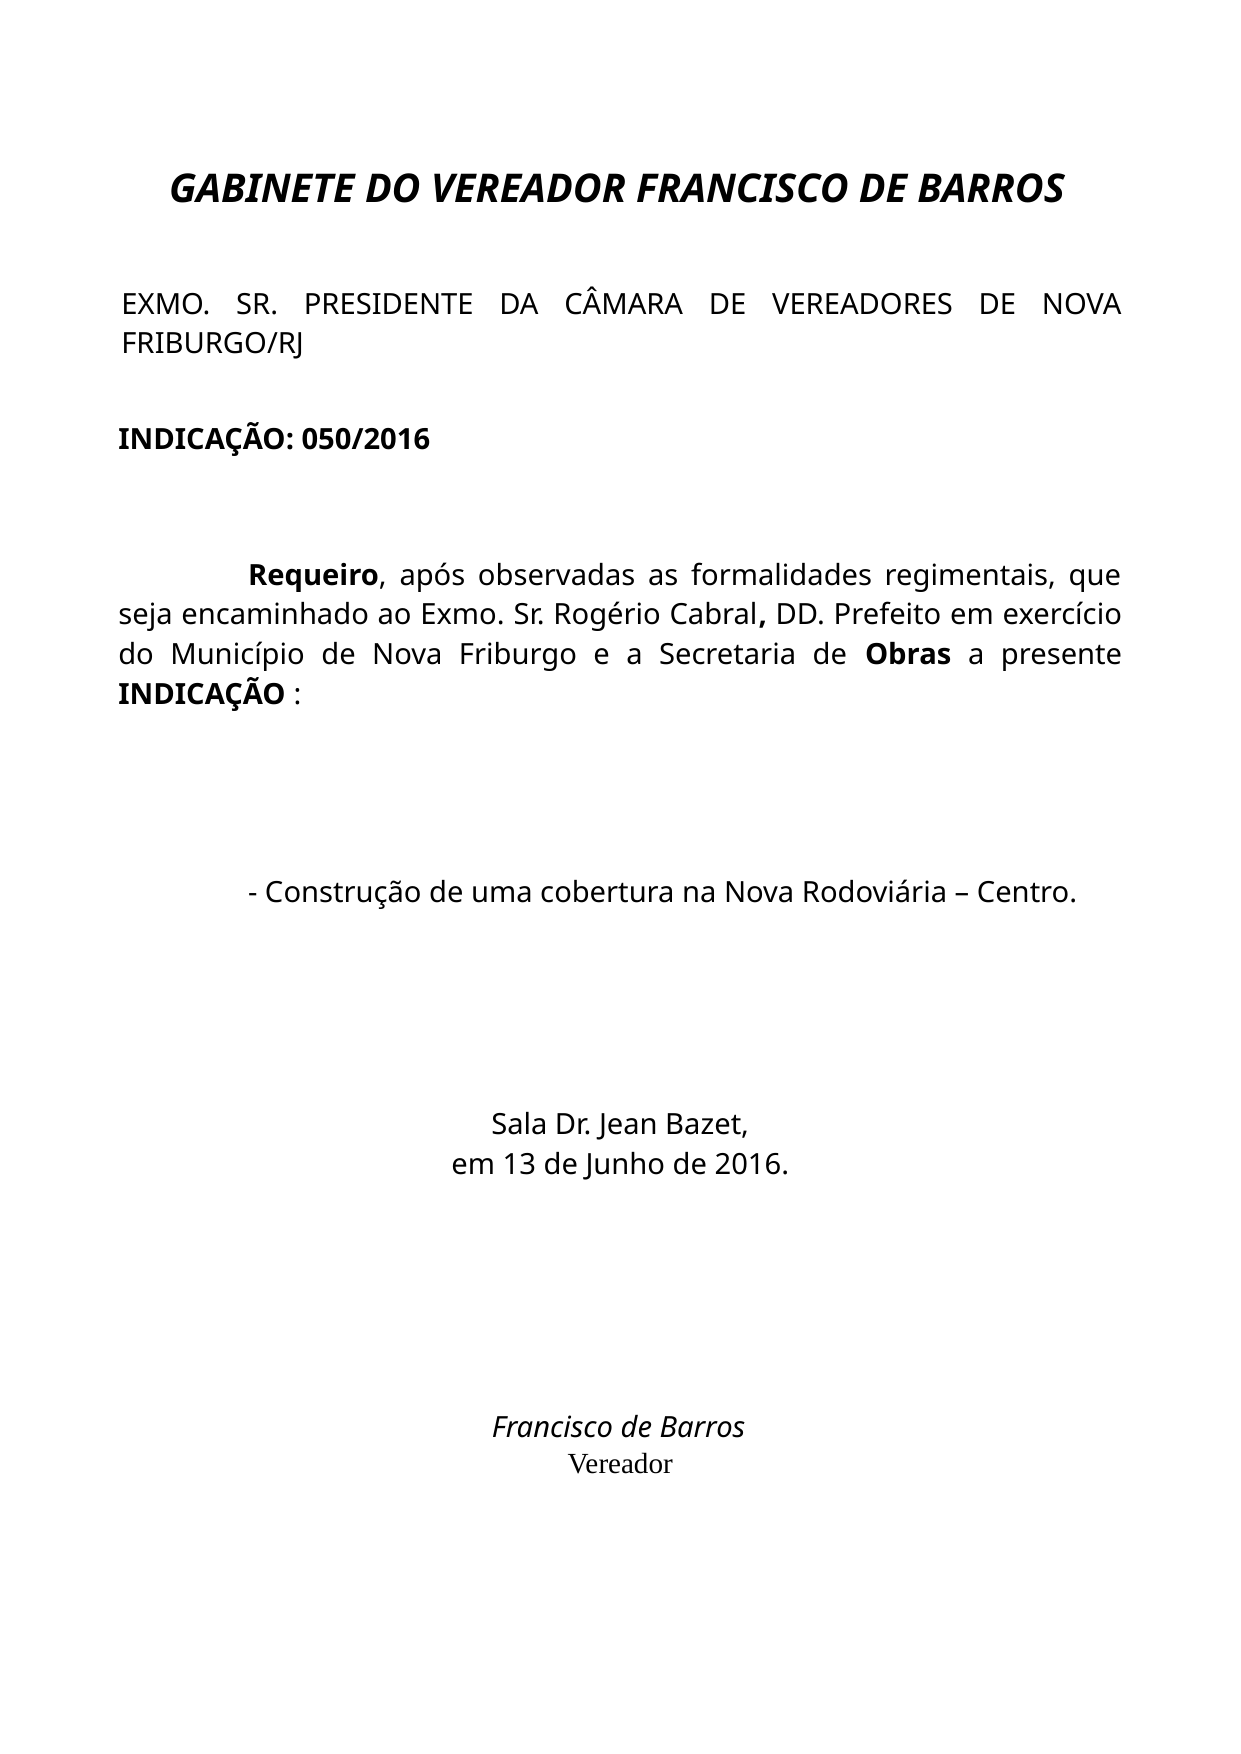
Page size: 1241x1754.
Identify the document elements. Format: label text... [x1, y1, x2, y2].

text Requeiro, após observadas as formalidades regimentais, que seja encaminhado ao Exmo. Sr. Rogério Cabral, DD. Prefeito em exercício do Município de Nova Friburgo e a Secretaria de Obras a presente INDICAÇÃO : [118, 554, 1122, 713]
text GABINETE DO VEREADOR FRANCISCO DE BARROS [117, 160, 1122, 214]
text em 13 de Junho de 2016. [118, 1143, 1122, 1183]
text Sala Dr. Jean Bazet, [118, 1103, 1122, 1143]
text INDICAÇÃO: 050/2016 [118, 418, 1122, 458]
text EXMO. SR. PRESIDENTE DA CÂMARA DE VEREADORES DE NOVA FRIBURGO/RJ [121, 283, 1122, 362]
text Francisco de Barros [118, 1407, 1122, 1446]
text - Construção de uma cobertura na Nova Rodoviária – Centro. [118, 871, 1122, 911]
text Vereador [118, 1446, 1122, 1480]
